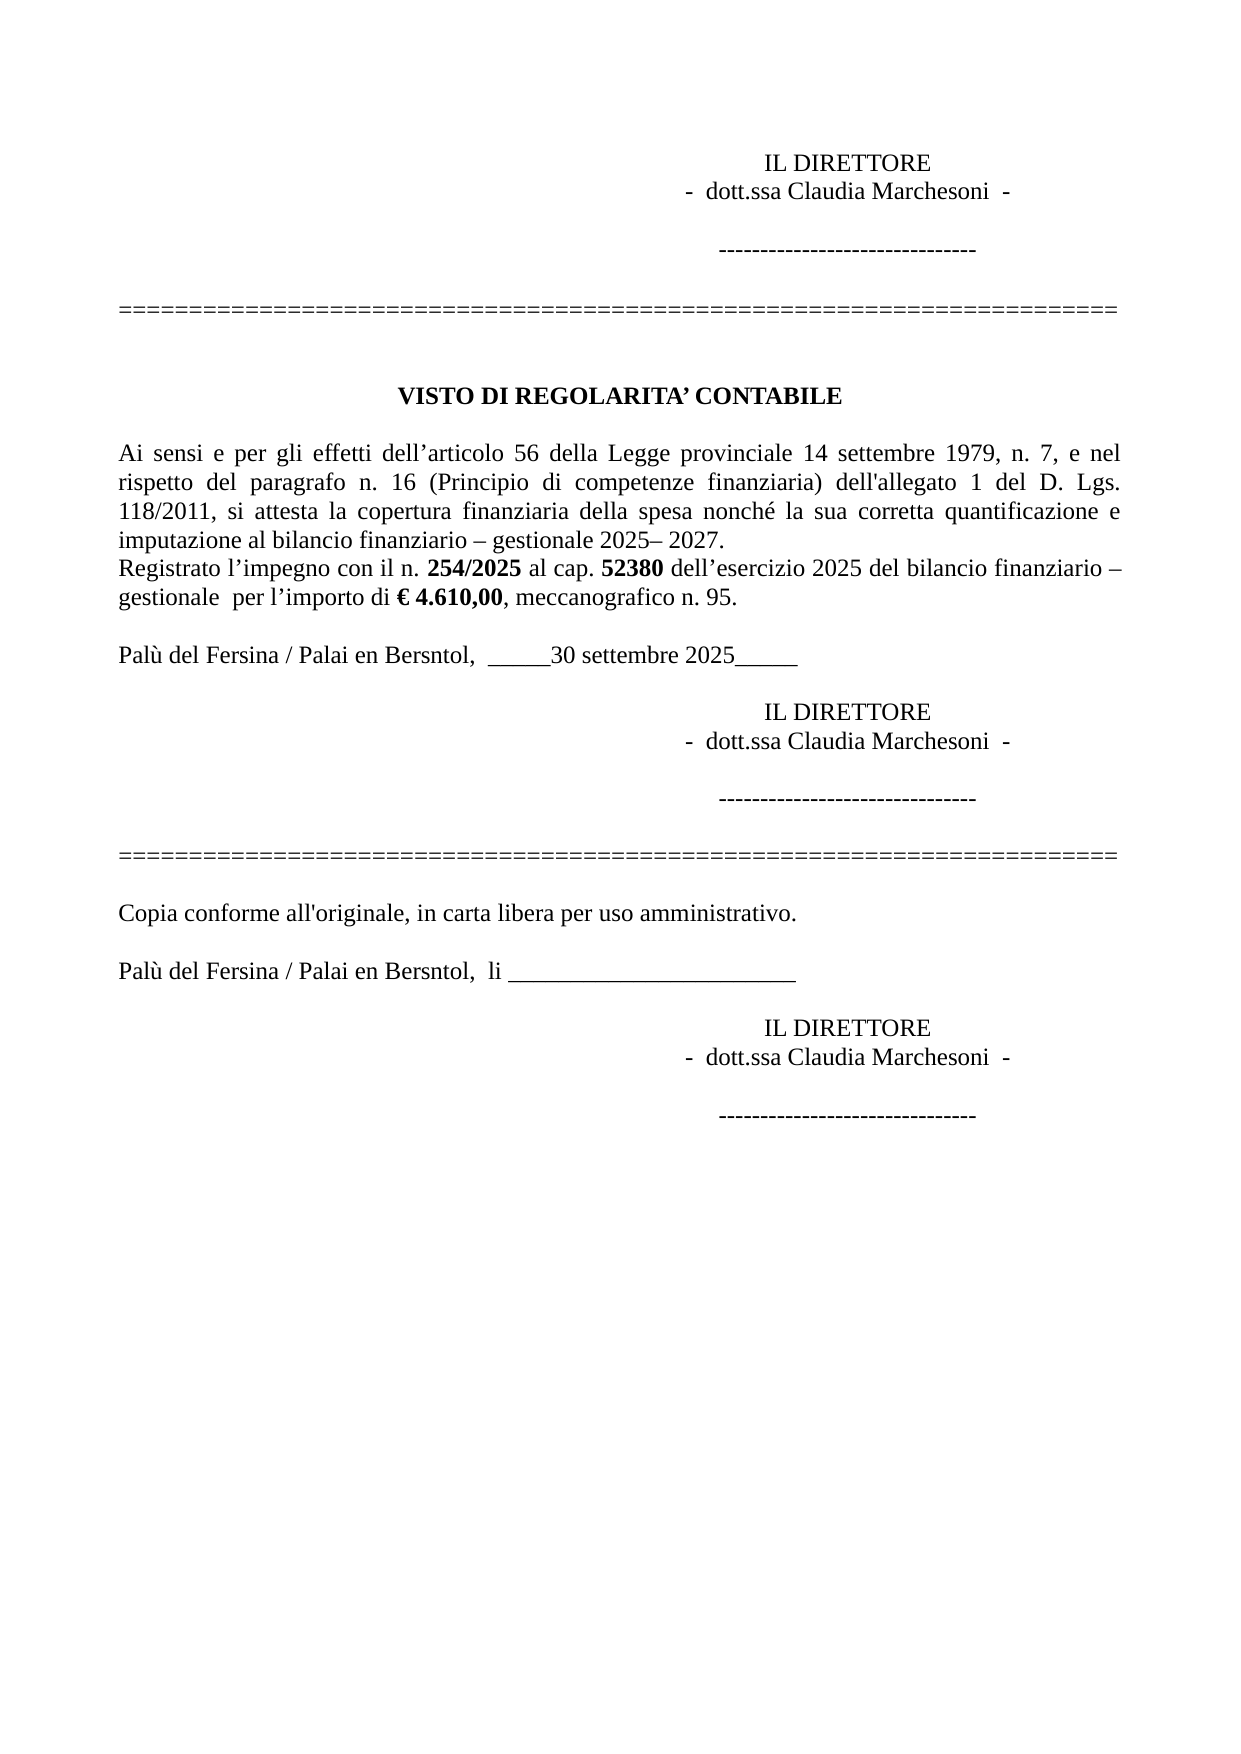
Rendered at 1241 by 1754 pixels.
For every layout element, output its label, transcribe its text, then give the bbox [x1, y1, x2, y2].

text Ai sensi e per gli effetti dell’articolo 56 della Legge provinciale 14 settembre 1979, n. 7, e nel rispetto del paragrafo n. 16 (Principio di competenze finanziaria) dell'allegato 1 del D. Lgs. 118/2011, si attesta la copertura finanziaria della spesa nonché la sua corretta quantificazione e imputazione al bilancio finanziario – gestionale 2025– 2027. [118, 438, 1122, 553]
table_header [118, 697, 573, 812]
text Palù del Fersina / Palai en Bersntol, li _______________________ [118, 956, 1122, 985]
text Copia conforme all'originale, in carta libera per uso amministrativo. [118, 898, 1122, 927]
table_header [118, 148, 573, 266]
table_header [118, 1014, 573, 1128]
text ======================================================================= [118, 841, 1122, 870]
table_header IL DIRETTORE - dott.ssa Claudia Marchesoni - ------------------------------- [573, 1014, 1122, 1128]
text ======================================================================= [118, 295, 1122, 323]
subtitle VISTO DI REGOLARITA’ CONTABILE [118, 381, 1122, 410]
table_header IL DIRETTORE - dott.ssa Claudia Marchesoni - ------------------------------- [573, 697, 1122, 812]
text Registrato l’impegno con il n. 254/2025 al cap. 52380 dell’esercizio 2025 del bilancio finanziario – gestionale per l’importo di € 4.610,00, meccanografico n. 95. [118, 553, 1122, 611]
text Palù del Fersina / Palai en Bersntol, _____30 settembre 2025_____ [118, 640, 1122, 668]
table_header IL DIRETTORE - dott.ssa Claudia Marchesoni - ------------------------------- [573, 148, 1122, 266]
